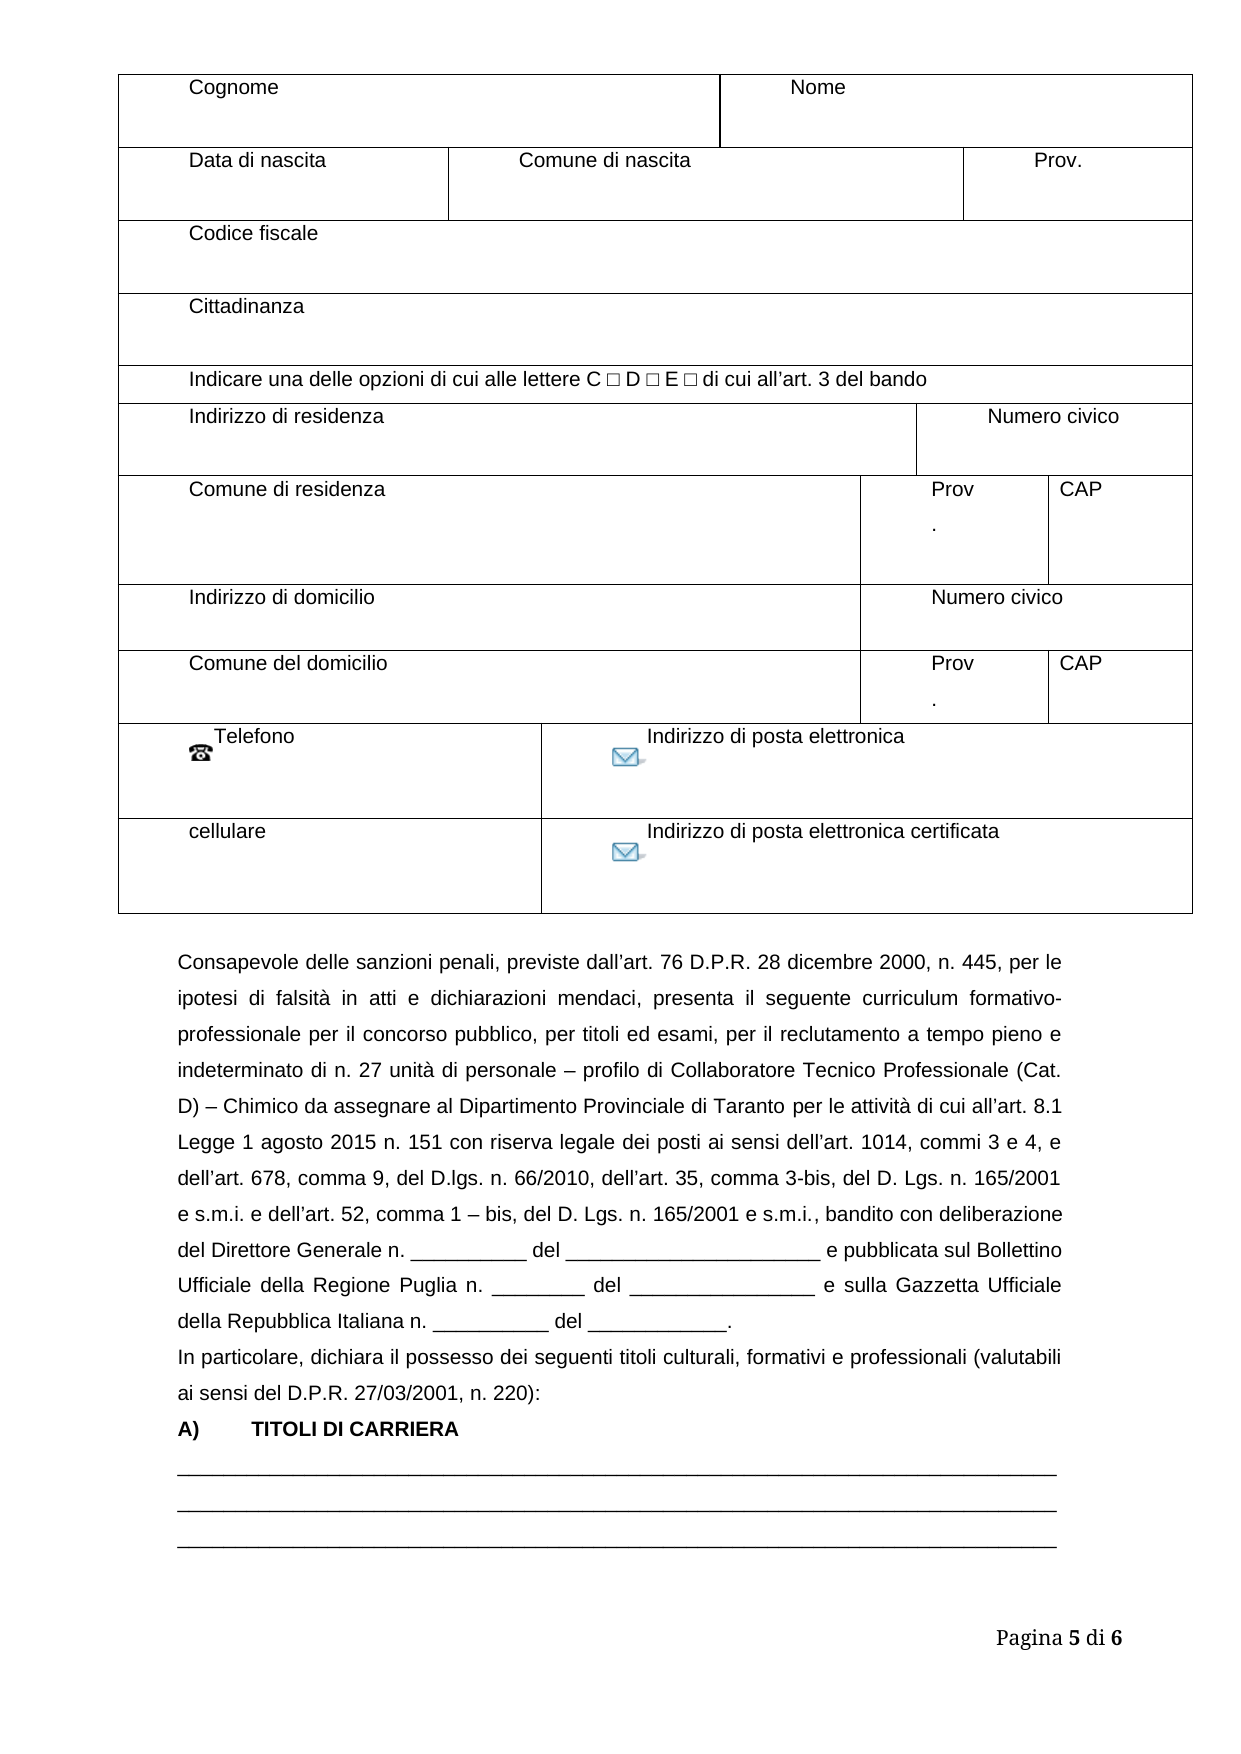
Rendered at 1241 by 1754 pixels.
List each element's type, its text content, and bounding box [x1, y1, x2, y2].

table_cell Prov. [964, 148, 1192, 219]
list TITOLI DI CARRIERA [177, 1417, 1063, 1441]
table_cell Indirizzo di residenza [119, 404, 916, 475]
text In particolare, dichiara il possesso dei seguenti titoli culturali, formativi e professionali (valutabili ai sensi del D.P.R. 27/03/2001, n. 220): [177, 1345, 1063, 1405]
text ____________________________________________________________________________________________________________________________________________________________________________________________________________________________________ [177, 1453, 1063, 1549]
table_cell Comune del domicilio [119, 651, 860, 723]
table_cell Prov. [861, 651, 1048, 723]
table_cell cellulare [119, 819, 541, 913]
table_cell Data di nascita [119, 148, 448, 219]
table_cell Indicare una delle opzioni di cui alle lettere C □ D □ E □ di cui all’art. 3 del bando [119, 366, 1192, 402]
table_cell CAP [1049, 651, 1192, 723]
table_header Nome [721, 75, 1192, 147]
table_cell Indirizzo di posta elettronica certificata [542, 819, 1192, 913]
table_cell Numero civico [861, 585, 1192, 650]
table_cell Indirizzo di posta elettronica [542, 724, 1192, 818]
table_cell Indirizzo di domicilio [119, 585, 860, 650]
table_cell Telefono [119, 724, 541, 818]
text Consapevole delle sanzioni penali, previste dall’art. 76 D.P.R. 28 dicembre 2000, n. 445, per le ipotesi di falsità in atti e dichiarazioni mendaci, presenta il seguente curriculum formativo-professionale per il concorso pubblico, per titoli ed esami, per il reclutamento a tempo pieno e indeterminato di n. 27 unità di personale – profilo di Collaboratore Tecnico Professionale (Cat. D) – Chimico da assegnare al Dipartimento Provinciale di Taranto per le attività di cui all’art. 8.1 Legge 1 agosto 2015 n. 151 con riserva legale dei posti ai sensi dell’art. 1014, commi 3 e 4, e dell’art. 678, comma 9, del D.lgs. n. 66/2010, dell’art. 35, comma 3-bis, del D. Lgs. n. 165/2001 e s.m.i. e dell’art. 52, comma 1 – bis, del D. Lgs. n. 165/2001 e s.m.i., bandito con deliberazione del Direttore Generale n. __________ del ______________________ e pubblicata sul Bollettino Ufficiale della Regione Puglia n. ________ del ________________ e sulla Gazzetta Ufficiale della Repubblica Italiana n. __________ del ____________. [177, 950, 1063, 1333]
table_cell Prov. [861, 476, 1048, 584]
table_header Cognome [119, 75, 719, 147]
table_cell Codice fiscale [119, 221, 1192, 292]
table_cell Comune di nascita [449, 148, 963, 219]
table_cell Numero civico [917, 404, 1192, 475]
table_cell CAP [1049, 476, 1192, 584]
table_cell Comune di residenza [119, 476, 860, 584]
table_cell Cittadinanza [119, 294, 1192, 365]
